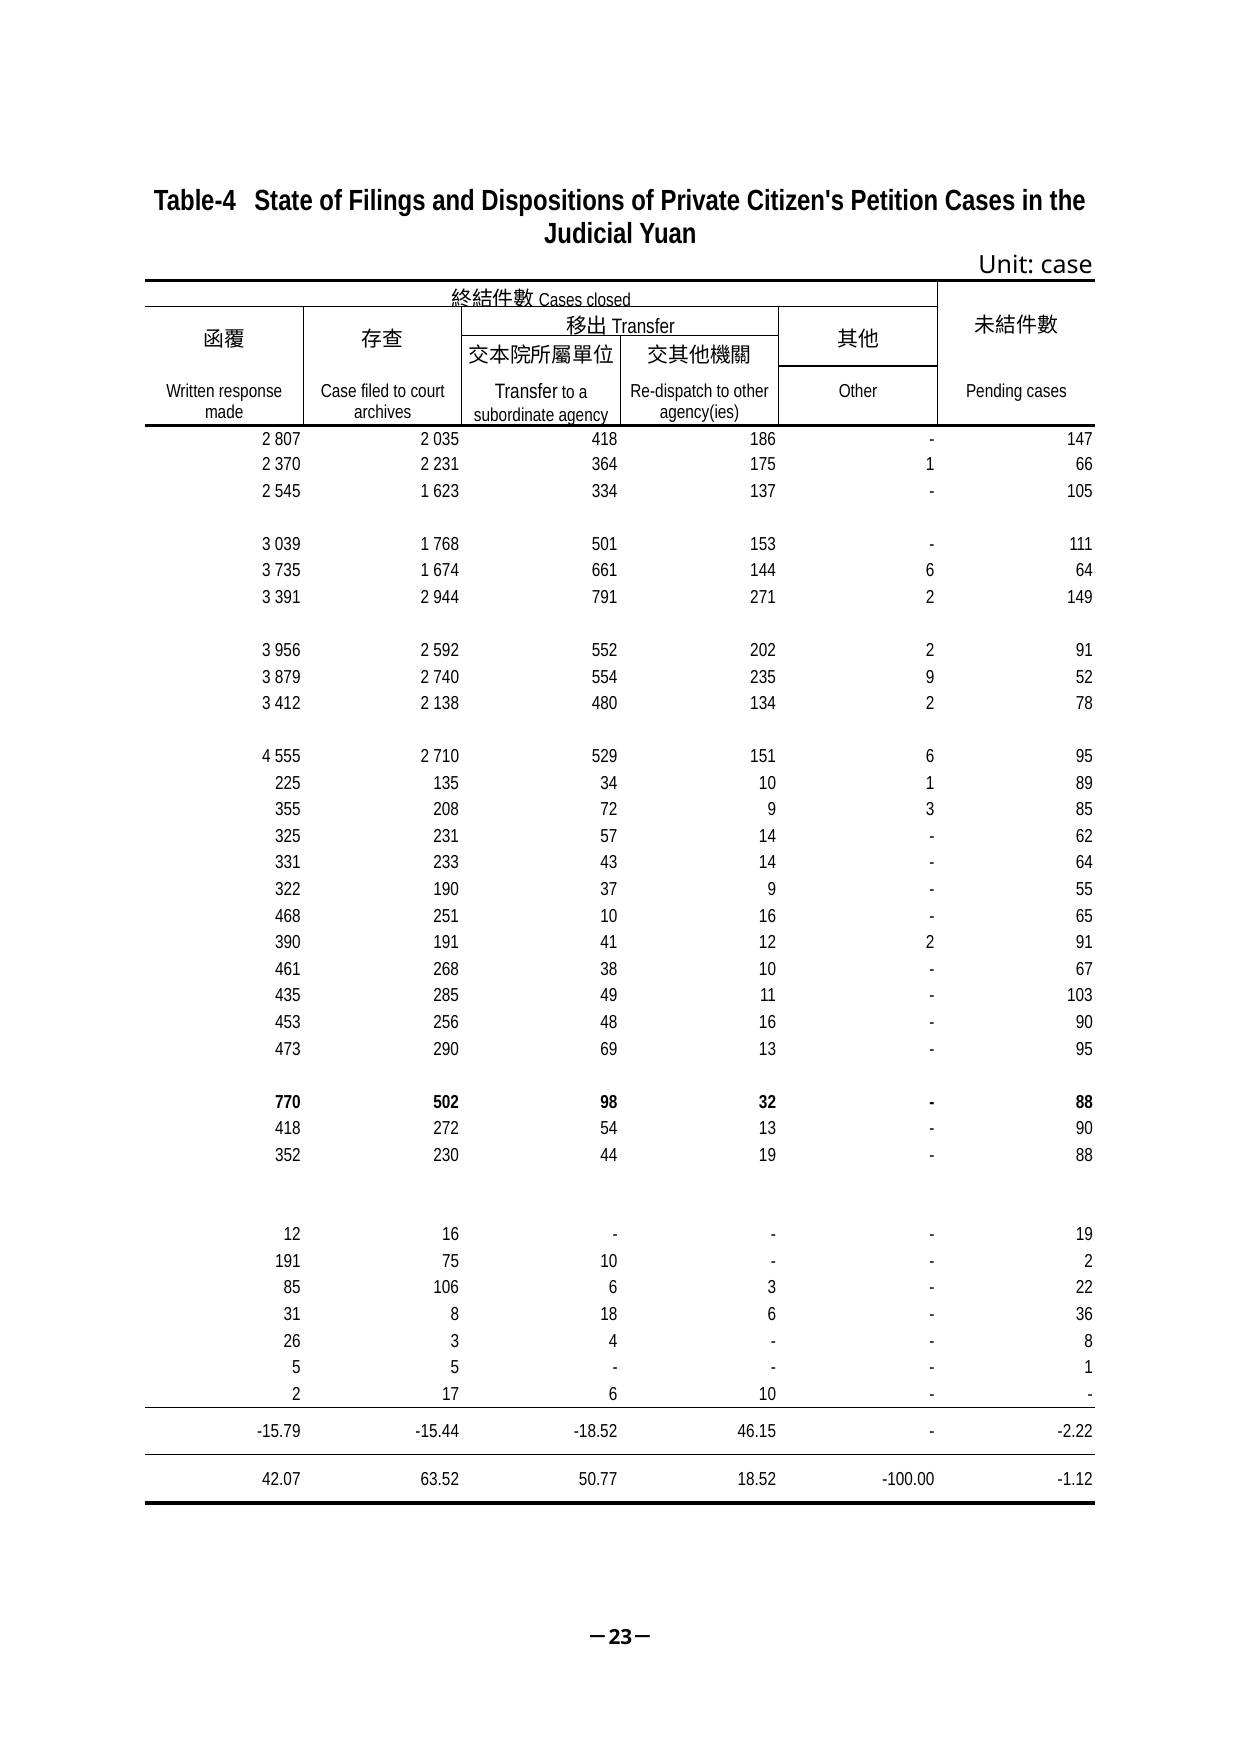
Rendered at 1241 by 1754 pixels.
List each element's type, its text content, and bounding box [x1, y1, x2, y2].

table_cell 其他 [779, 307, 937, 365]
table_cell Transfer to a subordinate agency [462, 365, 620, 424]
table_cell - [779, 823, 937, 849]
table_cell - [620, 1221, 778, 1247]
table_cell [462, 1194, 620, 1221]
table_cell Re-dispatch to other agency(ies) [621, 365, 778, 424]
table_cell 285 [303, 982, 462, 1008]
table_cell 2 [779, 636, 937, 663]
table_cell 2 [779, 583, 937, 610]
table_cell [303, 1061, 462, 1088]
table_cell [937, 610, 1095, 636]
table_cell -15.44 [303, 1408, 462, 1454]
table_cell 22 [937, 1274, 1095, 1301]
table_cell 12 [620, 929, 778, 955]
table_cell -1.12 [937, 1455, 1095, 1501]
table_cell 64 [937, 557, 1095, 583]
table_cell 34 [462, 769, 620, 796]
table_cell 55 [937, 876, 1095, 902]
table_cell - [462, 1221, 620, 1247]
table_cell 256 [303, 1008, 462, 1035]
table_cell 770 [145, 1088, 303, 1114]
table_cell 12 [145, 1221, 303, 1247]
table_cell 2 740 [303, 663, 462, 689]
table_cell 85 [145, 1274, 303, 1301]
table_cell 137 [620, 477, 778, 504]
table_cell 13 [620, 1035, 778, 1061]
table_cell 2 231 [303, 451, 462, 477]
table_cell 18.52 [620, 1455, 778, 1501]
table_cell 1 768 [303, 530, 462, 557]
table_cell 149 [937, 583, 1095, 610]
table_cell 91 [937, 636, 1095, 663]
table_cell 3 [303, 1327, 462, 1354]
table_cell 502 [303, 1088, 462, 1114]
table_cell 191 [303, 929, 462, 955]
table_cell 11 [620, 982, 778, 1008]
table_cell - [779, 1408, 937, 1454]
table_cell [145, 1061, 303, 1088]
table_cell - [779, 1301, 937, 1327]
table_cell [779, 504, 937, 530]
table_cell 19 [937, 1221, 1095, 1247]
text Table-4 State of Filings and Dispositions of Private Citizen's Petition Cases in the Judicial Yuan [148, 183, 1092, 250]
table_cell - [779, 1274, 937, 1301]
table_cell -18.52 [462, 1408, 620, 1454]
table_cell 106 [303, 1274, 462, 1301]
table_cell [620, 610, 778, 636]
table_cell [937, 716, 1095, 743]
table_cell 147 [937, 427, 1095, 451]
table_cell 64 [937, 849, 1095, 876]
table_cell 10 [620, 1380, 778, 1407]
table_cell [303, 1194, 462, 1221]
table_cell - [779, 1380, 937, 1407]
table_cell 2 944 [303, 583, 462, 610]
table_cell 105 [937, 477, 1095, 504]
table_cell 69 [462, 1035, 620, 1061]
table_cell 3 391 [145, 583, 303, 610]
table_cell 6 [620, 1301, 778, 1327]
table_cell [779, 1061, 937, 1088]
table_cell 75 [303, 1248, 462, 1274]
table_cell [937, 1194, 1095, 1221]
table_cell - [937, 1380, 1095, 1407]
table_cell - [779, 530, 937, 557]
table_cell - [779, 427, 937, 451]
table_cell 54 [462, 1115, 620, 1141]
table_cell [462, 504, 620, 530]
table_cell - [779, 1354, 937, 1380]
table_cell 2 807 [145, 427, 303, 451]
table_cell 41 [462, 929, 620, 955]
table_cell [303, 610, 462, 636]
table_cell - [779, 1035, 937, 1061]
table_cell 529 [462, 743, 620, 769]
table_cell 461 [145, 955, 303, 982]
table_cell 331 [145, 849, 303, 876]
table_cell 1 674 [303, 557, 462, 583]
table_cell 10 [620, 955, 778, 982]
table_cell 52 [937, 663, 1095, 689]
table_cell 16 [620, 902, 778, 929]
table_cell 4 555 [145, 743, 303, 769]
table_cell 271 [620, 583, 778, 610]
table_cell Other [779, 367, 937, 424]
table_cell 10 [462, 1248, 620, 1274]
table_cell 175 [620, 451, 778, 477]
table_cell 290 [303, 1035, 462, 1061]
table_cell Pending cases [938, 365, 1095, 424]
table_cell 38 [462, 955, 620, 982]
table_cell [303, 504, 462, 530]
table_cell 2 035 [303, 427, 462, 451]
table_cell 49 [462, 982, 620, 1008]
table_cell 235 [620, 663, 778, 689]
table_cell 8 [303, 1301, 462, 1327]
table_cell 26 [145, 1327, 303, 1354]
table_cell 50.77 [462, 1455, 620, 1501]
table_cell [145, 1168, 303, 1194]
table_cell 交本院所屬單位 [462, 336, 620, 365]
table_cell 135 [303, 769, 462, 796]
table_cell 43 [462, 849, 620, 876]
table_cell 225 [145, 769, 303, 796]
table_cell - [779, 1008, 937, 1035]
table_cell 202 [620, 636, 778, 663]
table_cell 6 [779, 557, 937, 583]
table_cell 6 [779, 743, 937, 769]
table_cell 13 [620, 1115, 778, 1141]
table_cell 554 [462, 663, 620, 689]
table_cell 17 [303, 1380, 462, 1407]
table_cell [462, 716, 620, 743]
table_cell 2 592 [303, 636, 462, 663]
table_cell 364 [462, 451, 620, 477]
table_cell [303, 716, 462, 743]
table_cell 186 [620, 427, 778, 451]
table_cell 111 [937, 530, 1095, 557]
table_cell 6 [462, 1380, 620, 1407]
table_header 終結件數Cases closed [145, 282, 937, 306]
table_cell 10 [620, 769, 778, 796]
table_cell - [779, 1327, 937, 1354]
table_cell 78 [937, 690, 1095, 716]
table_cell 230 [303, 1141, 462, 1168]
table_cell 9 [620, 876, 778, 902]
table_cell -15.79 [145, 1408, 303, 1454]
table_cell [937, 1168, 1095, 1194]
table_cell 435 [145, 982, 303, 1008]
table_cell 191 [145, 1248, 303, 1274]
table_cell 322 [145, 876, 303, 902]
table_cell [462, 1061, 620, 1088]
table_cell 144 [620, 557, 778, 583]
table_cell 661 [462, 557, 620, 583]
table_cell 98 [462, 1088, 620, 1114]
table_cell 325 [145, 823, 303, 849]
table_cell 3 412 [145, 690, 303, 716]
table_cell 46.15 [620, 1408, 778, 1454]
table_cell 66 [937, 451, 1095, 477]
table_cell 418 [462, 427, 620, 451]
table_cell [462, 610, 620, 636]
table_cell 88 [937, 1141, 1095, 1168]
table_cell 48 [462, 1008, 620, 1035]
table_cell 355 [145, 796, 303, 822]
table_cell 65 [937, 902, 1095, 929]
table_cell [620, 504, 778, 530]
table_cell 103 [937, 982, 1095, 1008]
table_header 未結件數 [938, 282, 1095, 365]
table_cell - [620, 1327, 778, 1354]
table_cell 9 [620, 796, 778, 822]
table_cell 4 [462, 1327, 620, 1354]
table_cell 468 [145, 902, 303, 929]
table_cell 552 [462, 636, 620, 663]
table_cell 8 [937, 1327, 1095, 1354]
table_cell [937, 504, 1095, 530]
table_cell [462, 1168, 620, 1194]
table_cell 231 [303, 823, 462, 849]
table_cell 63.52 [303, 1455, 462, 1501]
table_cell 37 [462, 876, 620, 902]
table_cell 95 [937, 743, 1095, 769]
table_cell 36 [937, 1301, 1095, 1327]
table_cell 3 [779, 796, 937, 822]
table_cell 2 710 [303, 743, 462, 769]
table_cell 480 [462, 690, 620, 716]
table_cell Case filed to court archives [304, 365, 461, 424]
table_cell 251 [303, 902, 462, 929]
table_cell 2 [779, 690, 937, 716]
table_cell 16 [620, 1008, 778, 1035]
table_cell - [779, 902, 937, 929]
table_cell 334 [462, 477, 620, 504]
table_cell 交其他機關 [621, 336, 778, 365]
table_cell 10 [462, 902, 620, 929]
text Unit: case [148, 250, 1092, 279]
table_cell 1 [779, 451, 937, 477]
table_cell - [779, 477, 937, 504]
table_cell 91 [937, 929, 1095, 955]
table_cell 390 [145, 929, 303, 955]
table_cell 14 [620, 823, 778, 849]
table_cell -100.00 [779, 1455, 937, 1501]
table_cell 2 [779, 929, 937, 955]
table_cell [303, 1168, 462, 1194]
table_cell [145, 716, 303, 743]
table_cell 移出Transfer [462, 307, 778, 335]
table_cell 2 138 [303, 690, 462, 716]
table_cell 2 [145, 1380, 303, 1407]
table_cell 1 [779, 769, 937, 796]
table_cell - [620, 1354, 778, 1380]
table_cell 272 [303, 1115, 462, 1141]
table_cell - [779, 1115, 937, 1141]
table_cell 5 [303, 1354, 462, 1380]
table_cell - [620, 1248, 778, 1274]
table_cell 473 [145, 1035, 303, 1061]
table_cell [937, 1061, 1095, 1088]
table_cell - [779, 1088, 937, 1114]
table_cell [620, 1168, 778, 1194]
table_cell 3 956 [145, 636, 303, 663]
table_cell 85 [937, 796, 1095, 822]
table_cell 存查 [304, 307, 461, 365]
table_cell 208 [303, 796, 462, 822]
table_cell 268 [303, 955, 462, 982]
table_cell - [779, 1248, 937, 1274]
table_cell 6 [462, 1274, 620, 1301]
table_cell 352 [145, 1141, 303, 1168]
table_cell 31 [145, 1301, 303, 1327]
table_cell [779, 1168, 937, 1194]
table_cell 2 545 [145, 477, 303, 504]
table_cell 16 [303, 1221, 462, 1247]
table_cell 791 [462, 583, 620, 610]
table_cell 62 [937, 823, 1095, 849]
table_cell 151 [620, 743, 778, 769]
table_cell [620, 1194, 778, 1221]
table_cell 1 [937, 1354, 1095, 1380]
table_cell [145, 610, 303, 636]
table_cell 44 [462, 1141, 620, 1168]
table_cell - [779, 955, 937, 982]
table_cell [620, 716, 778, 743]
table_cell - [779, 1221, 937, 1247]
table_cell - [779, 982, 937, 1008]
table_cell 67 [937, 955, 1095, 982]
table_cell 72 [462, 796, 620, 822]
table_cell 18 [462, 1301, 620, 1327]
table_cell 453 [145, 1008, 303, 1035]
table_cell -2.22 [937, 1408, 1095, 1454]
table_cell 3 735 [145, 557, 303, 583]
table_cell [779, 716, 937, 743]
table_cell 2 370 [145, 451, 303, 477]
table_cell - [779, 876, 937, 902]
table_cell 90 [937, 1115, 1095, 1141]
table_cell 3 [620, 1274, 778, 1301]
table_cell 9 [779, 663, 937, 689]
table_cell 88 [937, 1088, 1095, 1114]
table_cell 233 [303, 849, 462, 876]
table_cell 2 [937, 1248, 1095, 1274]
table_cell - [462, 1354, 620, 1380]
table_cell 190 [303, 876, 462, 902]
table_cell - [779, 1141, 937, 1168]
table_cell [620, 1061, 778, 1088]
table_cell 418 [145, 1115, 303, 1141]
table_cell - [779, 849, 937, 876]
table_cell 57 [462, 823, 620, 849]
table_cell 5 [145, 1354, 303, 1380]
table_cell Written response made [145, 365, 303, 424]
table_cell 19 [620, 1141, 778, 1168]
table_cell 153 [620, 530, 778, 557]
table_cell 89 [937, 769, 1095, 796]
table_cell 501 [462, 530, 620, 557]
table_cell [145, 1194, 303, 1221]
table_cell 134 [620, 690, 778, 716]
table_cell [779, 610, 937, 636]
table_cell 90 [937, 1008, 1095, 1035]
table_cell 95 [937, 1035, 1095, 1061]
table_cell 3 879 [145, 663, 303, 689]
table_cell 1 623 [303, 477, 462, 504]
table_cell [779, 1194, 937, 1221]
table_cell 14 [620, 849, 778, 876]
table_cell 32 [620, 1088, 778, 1114]
table_cell [145, 504, 303, 530]
table_cell 3 039 [145, 530, 303, 557]
table_cell 函覆 [145, 307, 303, 365]
table_cell 42.07 [145, 1455, 303, 1501]
